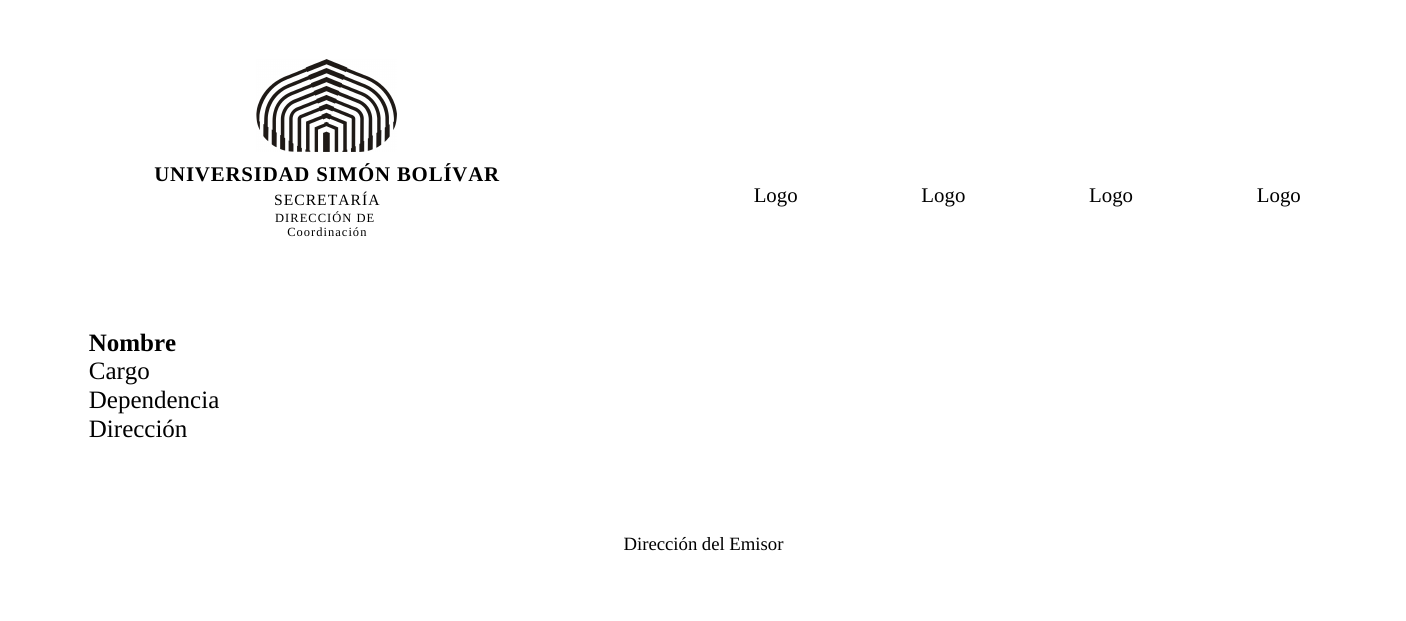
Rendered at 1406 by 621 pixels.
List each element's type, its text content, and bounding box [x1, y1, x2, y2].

table_header Dirección del Emisor [89, 533, 1318, 576]
picture [256, 59, 397, 152]
table_cell Nombre Cargo Dependencia Dirección [78, 328, 650, 489]
table_cell [78, 240, 650, 328]
table_cell Logo [1069, 150, 1153, 240]
table_header UNIVERSIDAD SIMÓN BOLÍVAR SECRETARÍA DIRECCIÓN DE Coordinación [78, 59, 576, 240]
table_cell [650, 328, 1320, 489]
table_cell Logo [734, 150, 817, 240]
table_cell [818, 150, 901, 240]
table_header [576, 59, 650, 240]
table_cell Logo [901, 150, 985, 240]
table_cell [985, 150, 1069, 240]
table_cell [650, 240, 1320, 328]
table_header [650, 59, 1320, 149]
table_cell [1153, 150, 1237, 240]
table_cell Logo [1237, 150, 1320, 240]
table_cell [650, 150, 733, 240]
